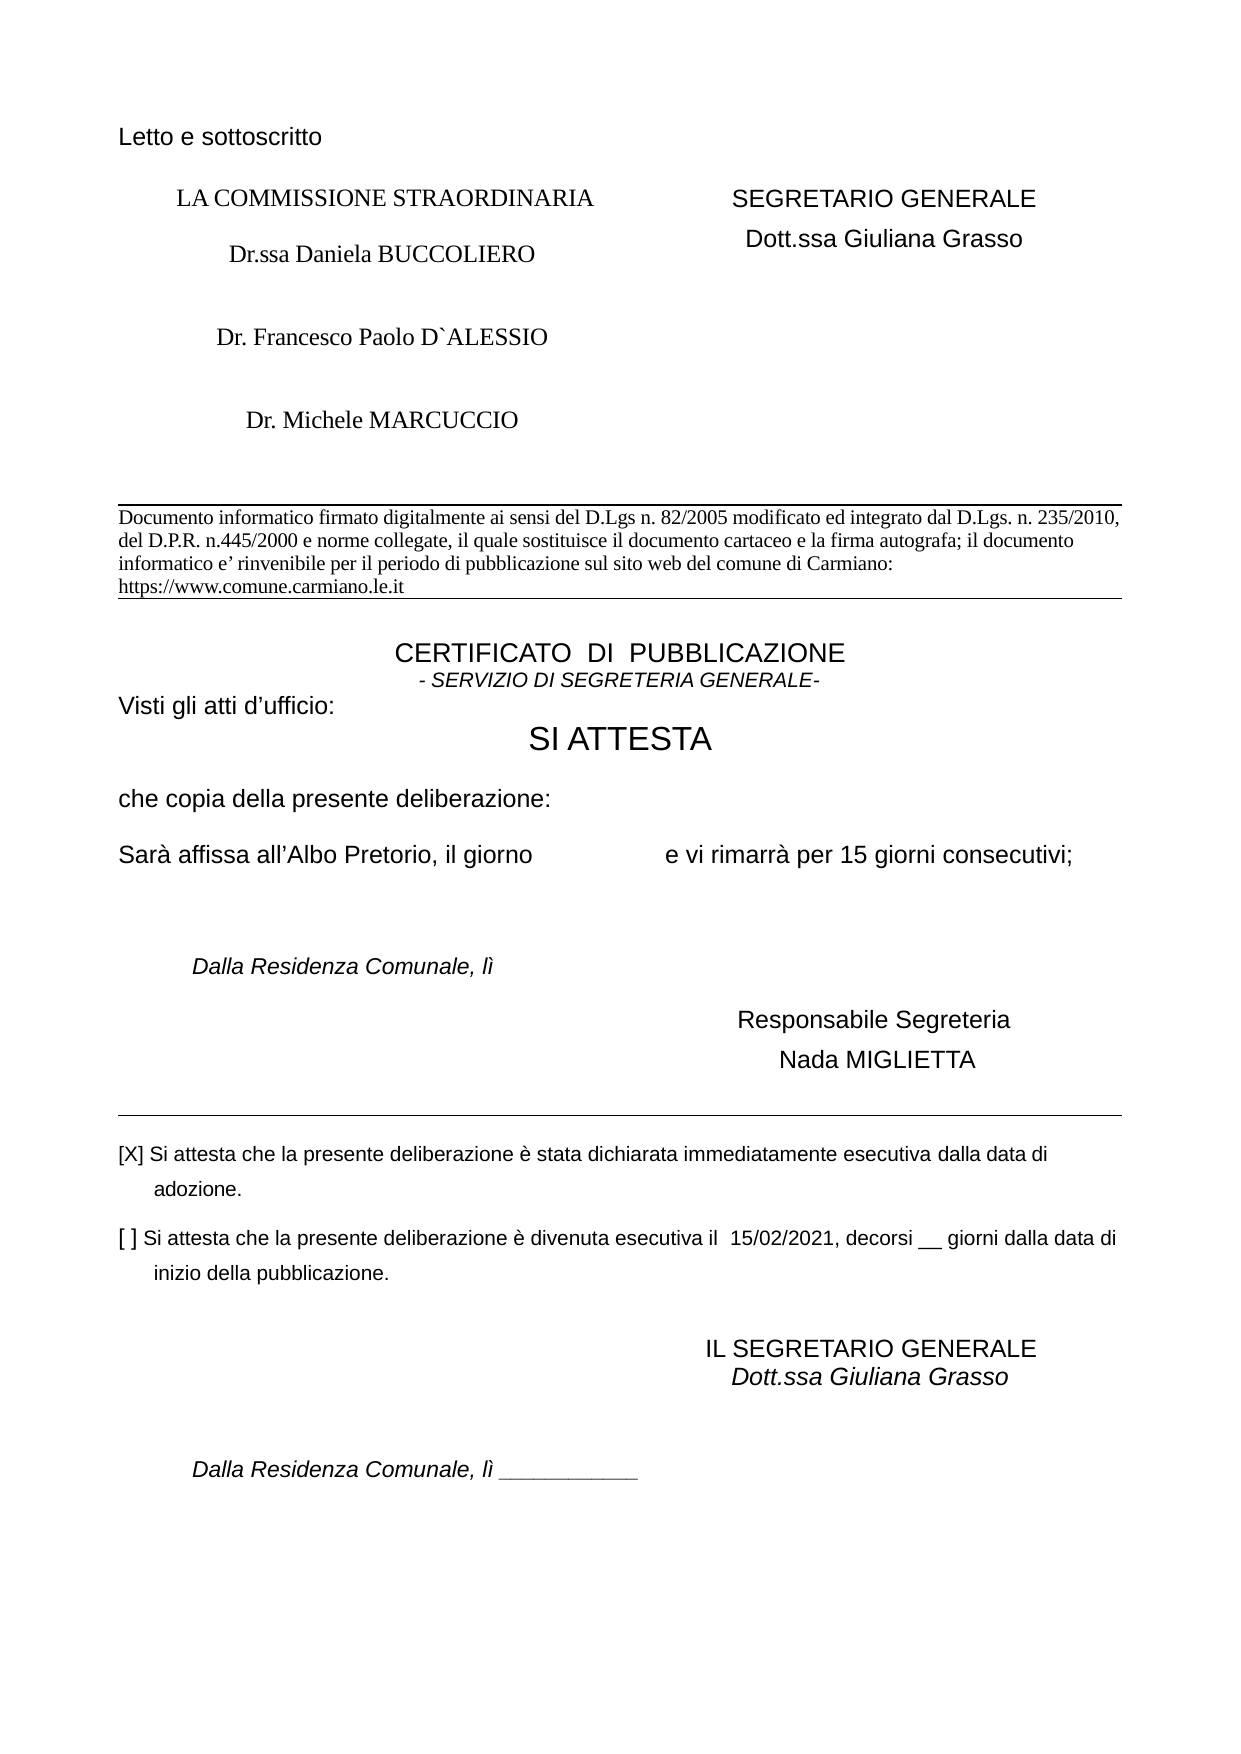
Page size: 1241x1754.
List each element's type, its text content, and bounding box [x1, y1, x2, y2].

text [ ] Si attesta che la presente deliberazione è divenuta esecutiva il 15/02/2021, decorsi __ giorni dalla data di inizio della pubblicazione. [118, 1225, 1122, 1285]
table_header Segretario Generale Dott.ssa Giuliana Grasso [646, 179, 1122, 467]
text - SERVIZIO DI SEGRETERIA GENERALE- [118, 668, 1122, 692]
table_header LA COMMISSIONE STRAORDINARIA Dr.ssa Daniela BUCCOLIERO Dr. Francesco Paolo D`ALESSIO Dr. Michele MARCUCCIO [118, 179, 646, 467]
text CERTIFICATO DI PUBBLICAZIONE [118, 638, 1122, 668]
text Sarà affissa all’Albo Pretorio, il giorno e vi rimarrà per 15 giorni consecutivi; [118, 841, 1122, 869]
text che copia della presente deliberazione: [118, 785, 1122, 813]
subtitle Dalla Residenza Comunale, lì [192, 952, 1122, 980]
table_header [118, 1335, 620, 1431]
text Visti gli atti d’ufficio: [118, 692, 1122, 720]
subtitle Dalla Residenza Comunale, lì ____________ [192, 1457, 1122, 1482]
table_header IL SEGRETARIO GENERALE Dott.ssa Giuliana Grasso [620, 1335, 1122, 1431]
table_header Responsabile Segreteria Nada MIGLIETTA [633, 1006, 1122, 1087]
text Letto e sottoscritto [118, 123, 1122, 151]
text [X] Si attesta che la presente deliberazione è stata dichiarata immediatamente esecutiva dalla data di adozione. [118, 1143, 1122, 1201]
table_header [118, 1006, 633, 1087]
subtitle SI ATTESTA [118, 720, 1122, 757]
text Documento informatico firmato digitalmente ai sensi del D.Lgs n. 82/2005 modificato ed integrato dal D.Lgs. n. 235/2010, del D.P.R. n.445/2000 e norme collegate, il quale sostituisce il documento cartaceo e la firma autografa; il documento informatico e’ rinvenibile per il periodo di pubblicazione sul sito web del comune di Carmiano: https://www.comune.carmiano.le.it [118, 506, 1122, 598]
